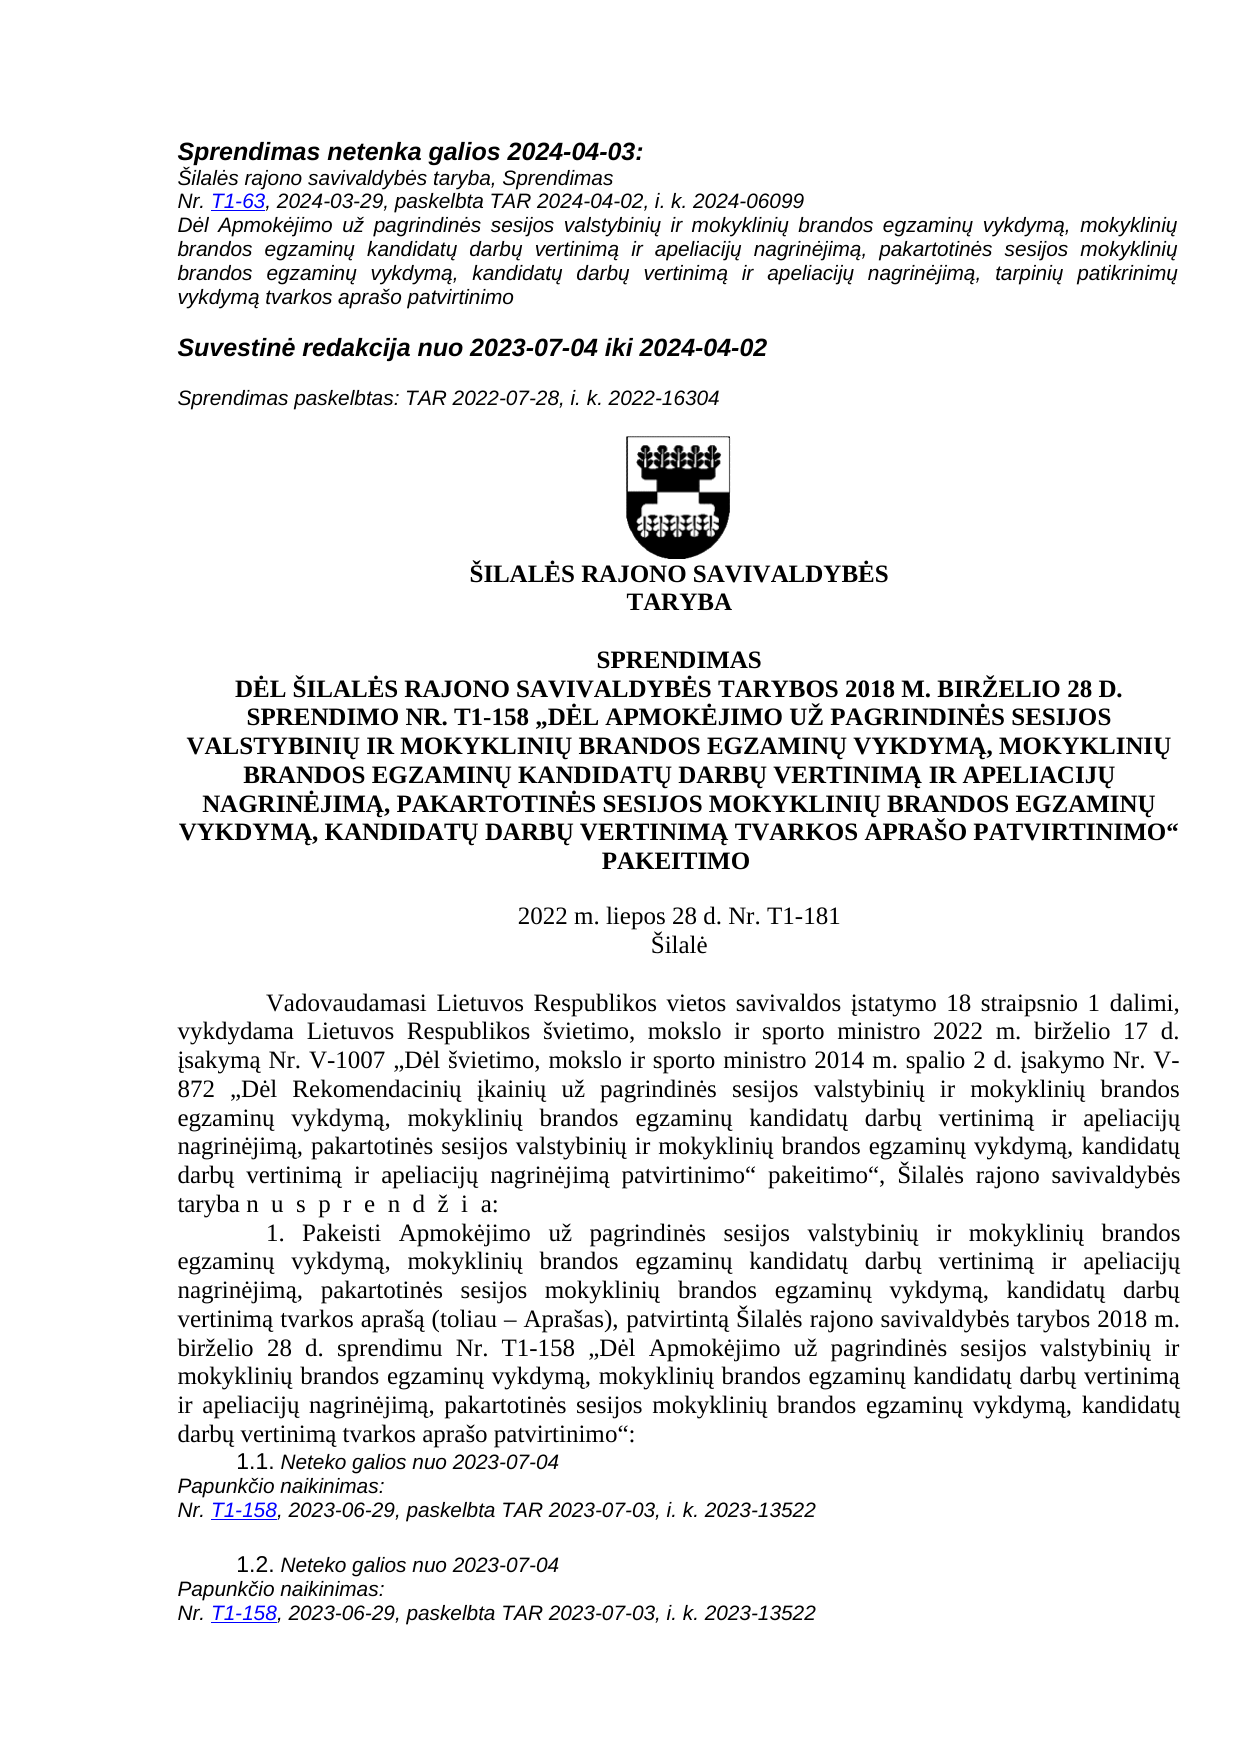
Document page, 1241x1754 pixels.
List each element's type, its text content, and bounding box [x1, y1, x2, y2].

text Suvestinė redakcija nuo 2023-07-04 iki 2024-04-02 [177, 333, 1181, 362]
text Nr. T1-158, 2023-06-29, paskelbta TAR 2023-07-03, i. k. 2023-13522 [177, 1601, 1181, 1625]
text Šilalė [177, 930, 1181, 959]
text 1.1. Neteko galios nuo 2023-07-04 [177, 1448, 1181, 1474]
text Papunkčio naikinimas: [177, 1577, 1181, 1601]
text Nr. T1-63, 2024-03-29, paskelbta TAR 2024-04-02, i. k. 2024-06099 [177, 189, 1181, 213]
text SPRENDIMAS [177, 645, 1181, 674]
text Sprendimas netenka galios 2024-04-03: [177, 137, 1181, 165]
text Papunkčio naikinimas: [177, 1474, 1181, 1498]
text ŠILALĖS RAJONO SAVIVALDYBĖS [177, 559, 1181, 587]
text 1.2. Neteko galios nuo 2023-07-04 [177, 1551, 1181, 1577]
text DĖL ŠILALĖS RAJONO SAVIVALDYBĖS TARYBOS 2018 M. BIRŽELIO 28 D. SPRENDIMO NR. T1-158 „DĖL APMOKĖJIMO UŽ PAGRINDINĖS SESIJOS VALSTYBINIŲ IR MOKYKLINIŲ BRANDOS EGZAMINŲ VYKDYMĄ, MOKYKLINIŲ BRANDOS EGZAMINŲ KANDIDATŲ DARBŲ VERTINIMĄ IR APELIACIJŲ NAGRINĖJIMĄ, PAKARTOTINĖS SESIJOS MOKYKLINIŲ BRANDOS EGZAMINŲ VYKDYMĄ, KANDIDATŲ DARBŲ VERTINIMĄ TVARKOS APRAŠO PATVIRTINIMO“ PAKEITIMO [177, 674, 1181, 875]
text Dėl Apmokėjimo už pagrindinės sesijos valstybinių ir mokyklinių brandos egzaminų vykdymą, mokyklinių brandos egzaminų kandidatų darbų vertinimą ir apeliacijų nagrinėjimą, pakartotinės sesijos mokyklinių brandos egzaminų vykdymą, kandidatų darbų vertinimą ir apeliacijų nagrinėjimą, tarpinių patikrinimų vykdymą tvarkos aprašo patvirtinimo [177, 213, 1181, 309]
text Vadovaudamasi Lietuvos Respublikos vietos savivaldos įstatymo 18 straipsnio 1 dalimi, vykdydama Lietuvos Respublikos švietimo, mokslo ir sporto ministro 2022 m. birželio 17 d. įsakymą Nr. V-1007 „Dėl švietimo, mokslo ir sporto ministro 2014 m. spalio 2 d. įsakymo Nr. V-872 „Dėl Rekomendacinių įkainių už pagrindinės sesijos valstybinių ir mokyklinių brandos egzaminų vykdymą, mokyklinių brandos egzaminų kandidatų darbų vertinimą ir apeliacijų nagrinėjimą, pakartotinės sesijos valstybinių ir mokyklinių brandos egzaminų vykdymą, kandidatų darbų vertinimą ir apeliacijų nagrinėjimą patvirtinimo“ pakeitimo“, Šilalės rajono savivaldybės taryba nusprendžia: [177, 988, 1181, 1218]
text TARYBA [177, 587, 1181, 616]
text Nr. T1-158, 2023-06-29, paskelbta TAR 2023-07-03, i. k. 2023-13522 [177, 1498, 1181, 1522]
text 2022 m. liepos 28 d. Nr. T1-181 [177, 901, 1181, 930]
text 1. Pakeisti Apmokėjimo už pagrindinės sesijos valstybinių ir mokyklinių brandos egzaminų vykdymą, mokyklinių brandos egzaminų kandidatų darbų vertinimą ir apeliacijų nagrinėjimą, pakartotinės sesijos mokyklinių brandos egzaminų vykdymą, kandidatų darbų vertinimą tvarkos aprašą (toliau – Aprašas), patvirtintą Šilalės rajono savivaldybės tarybos 2018 m. birželio 28 d. sprendimu Nr. T1-158 „Dėl Apmokėjimo už pagrindinės sesijos valstybinių ir mokyklinių brandos egzaminų vykdymą, mokyklinių brandos egzaminų kandidatų darbų vertinimą ir apeliacijų nagrinėjimą, pakartotinės sesijos mokyklinių brandos egzaminų vykdymą, kandidatų darbų vertinimą tvarkos aprašo patvirtinimo“: [177, 1218, 1181, 1448]
text Šilalės rajono savivaldybės taryba, Sprendimas [177, 165, 1181, 189]
text Sprendimas paskelbtas: TAR 2022-07-28, i. k. 2022-16304 [177, 386, 1181, 410]
